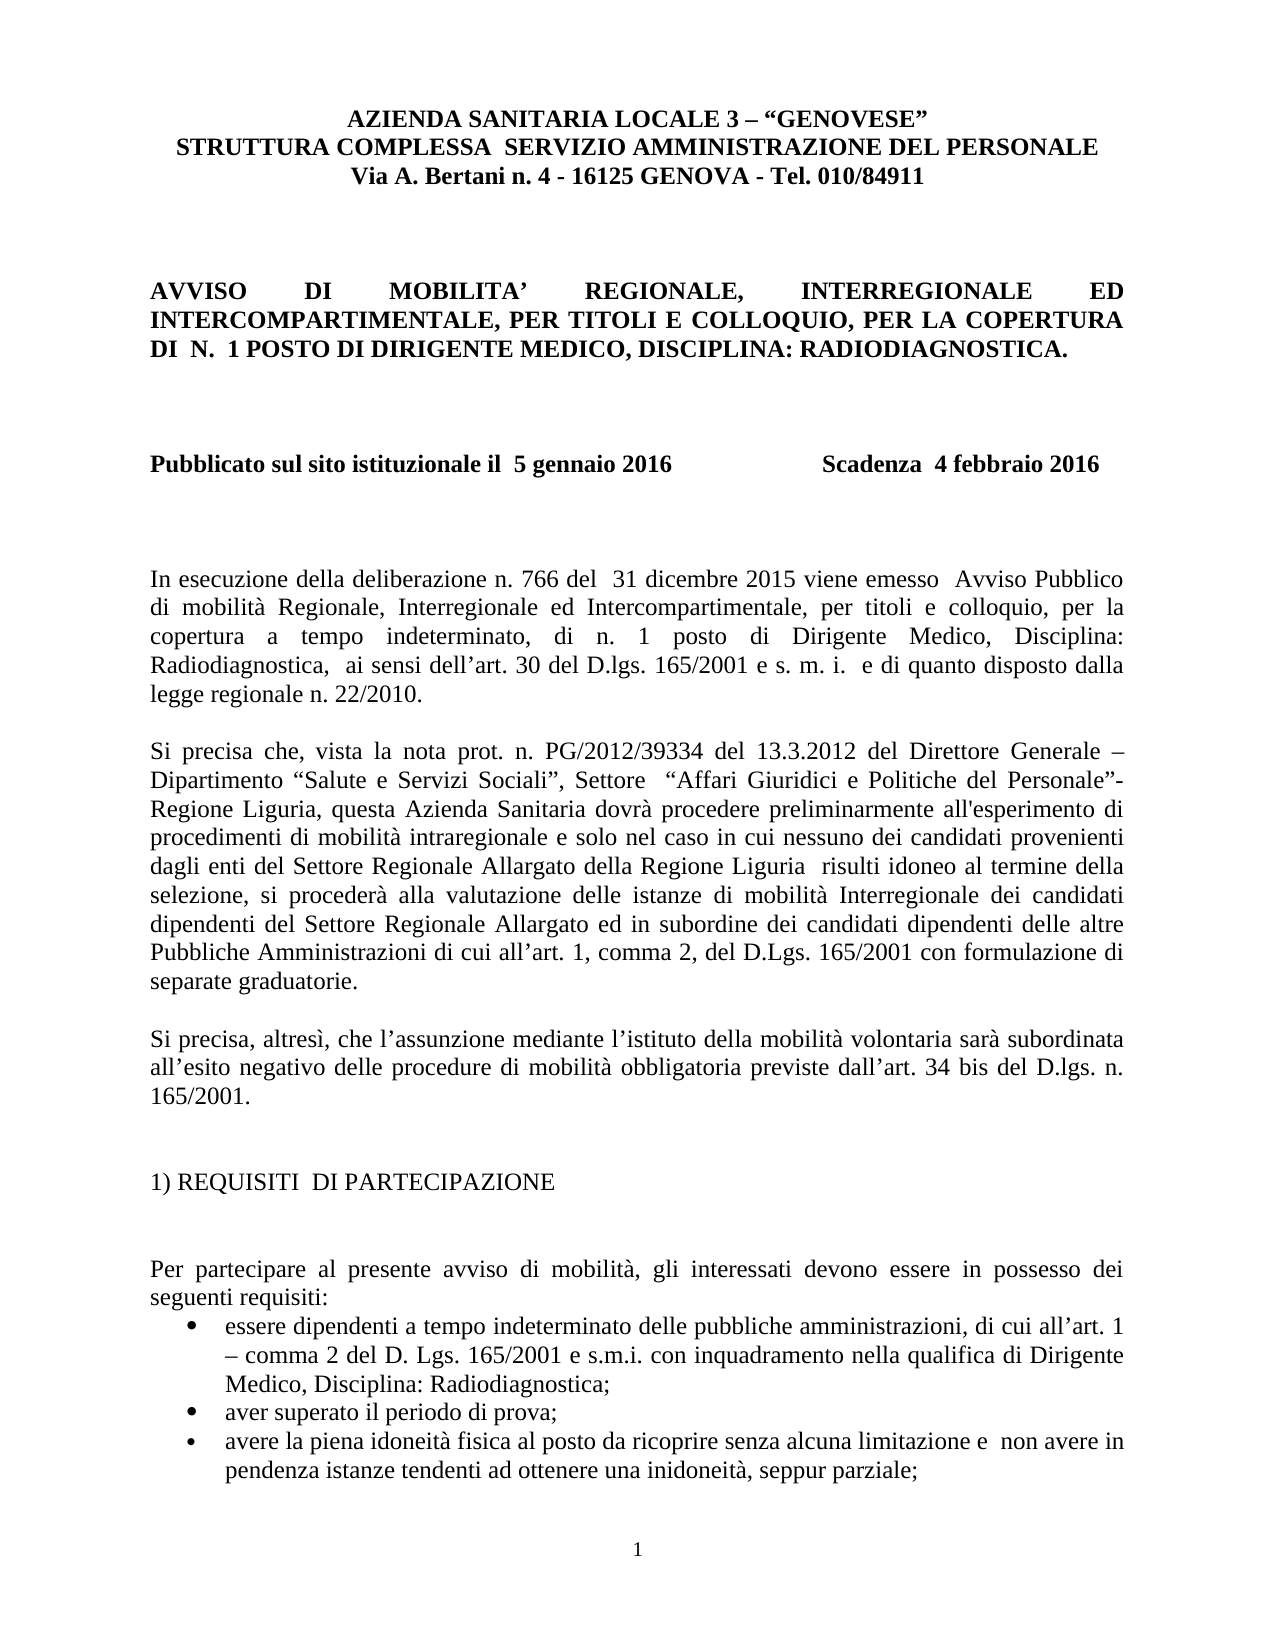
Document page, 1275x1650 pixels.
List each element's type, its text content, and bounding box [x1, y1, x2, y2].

text In esecuzione della deliberazione n. 766 del 31 dicembre 2015 viene emesso Avviso Pubblico di mobilità Regionale, Interregionale ed Intercompartimentale, per titoli e colloquio, per la copertura a tempo indeterminato, di n. 1 posto di Dirigente Medico, Disciplina: Radiodiagnostica, ai sensi dell’art. 30 del D.lgs. 165/2001 e s. m. i. e di quanto disposto dalla legge regionale n. 22/2010. [150, 564, 1125, 707]
subtitle Via A. Bertani n. 4 - 16125 GENOVA - Tel. 010/84911 [150, 161, 1125, 190]
text AVVISO DI MOBILITA’ REGIONALE, INTERREGIONALE ED INTERCOMPARTIMENTALE, PER TITOLI E COLLOQUIO, PER LA COPERTURA DI N. 1 POSTO DI DIRIGENTE MEDICO, DISCIPLINA: RADIODIAGNOSTICA. [150, 276, 1125, 362]
list aver superato il periodo di prova; [187, 1397, 1125, 1426]
text AZIENDA SANITARIA LOCALE 3 – “GENOVESE” [150, 104, 1125, 132]
list avere la piena idoneità fisica al posto da ricoprire senza alcuna limitazione e non avere in pendenza istanze tendenti ad ottenere una inidoneità, seppur parziale; [187, 1426, 1125, 1484]
text Pubblicato sul sito istituzionale il 5 gennaio 2016 Scadenza 4 febbraio 2016 [150, 449, 1125, 477]
text Si precisa che, vista la nota prot. n. PG/2012/39334 del 13.3.2012 del Direttore Generale – Dipartimento “Salute e Servizi Sociali”, Settore “Affari Giuridici e Politiche del Personale”- Regione Liguria, questa Azienda Sanitaria dovrà procedere preliminarmente all'esperimento di procedimenti di mobilità intraregionale e solo nel caso in cui nessuno dei candidati provenienti dagli enti del Settore Regionale Allargato della Regione Liguria risulti idoneo al termine della selezione, si procederà alla valutazione delle istanze di mobilità Interregionale dei candidati dipendenti del Settore Regionale Allargato ed in subordine dei candidati dipendenti delle altre Pubbliche Amministrazioni di cui all’art. 1, comma 2, del D.Lgs. 165/2001 con formulazione di separate graduatorie. [150, 736, 1125, 995]
text Si precisa, altresì, che l’assunzione mediante l’istituto della mobilità volontaria sarà subordinata all’esito negativo delle procedure di mobilità obbligatoria previste dall’art. 34 bis del D.lgs. n. 165/2001. [150, 1024, 1125, 1110]
text STRUTTURA COMPLESSA SERVIZIO AMMINISTRAZIONE DEL PERSONALE [150, 132, 1125, 161]
list essere dipendenti a tempo indeterminato delle pubbliche amministrazioni, di cui all’art. 1 – comma 2 del D. Lgs. 165/2001 e s.m.i. con inquadramento nella qualifica di Dirigente Medico, Disciplina: Radiodiagnostica; [187, 1311, 1125, 1397]
text Per partecipare al presente avviso di mobilità, gli interessati devono essere in possesso dei seguenti requisiti: [150, 1254, 1125, 1311]
text 1) REQUISITI DI PARTECIPAZIONE [150, 1167, 1125, 1196]
